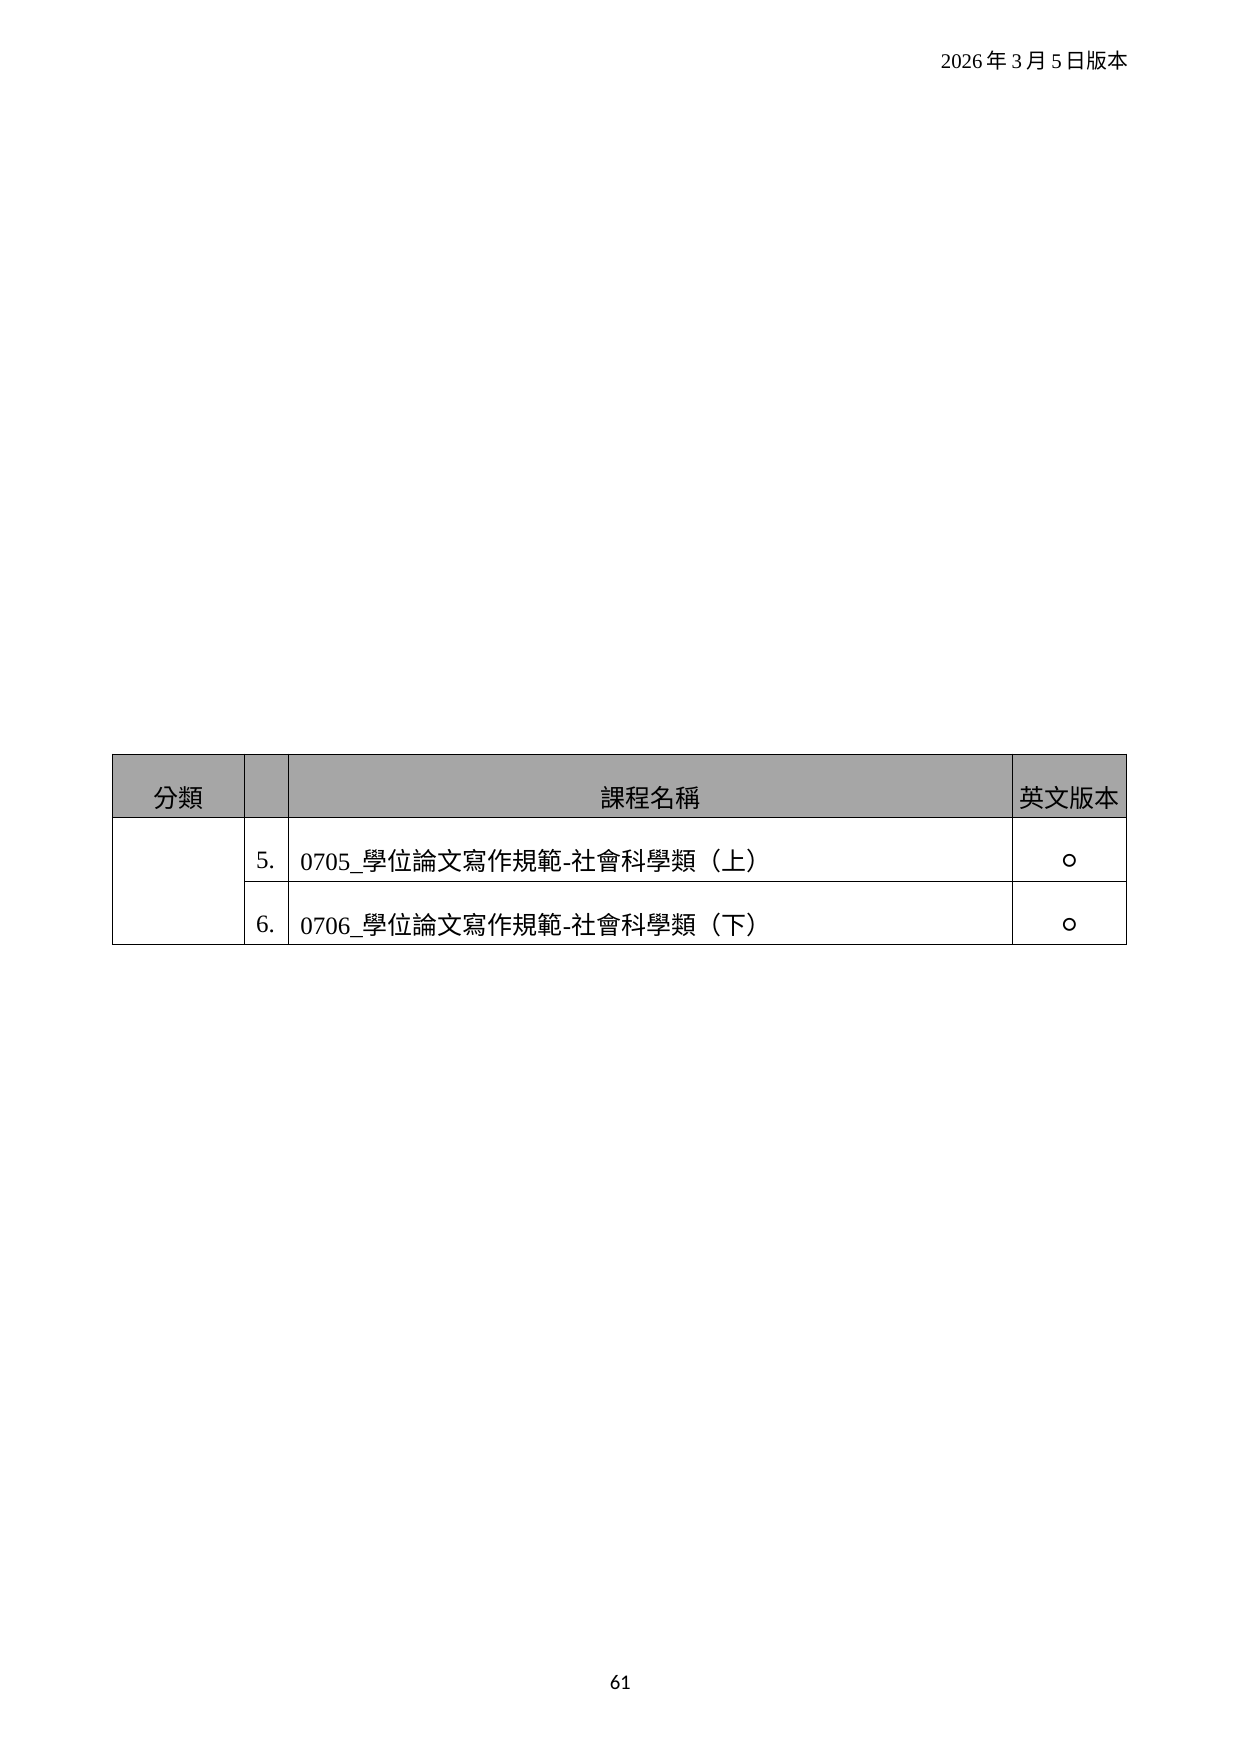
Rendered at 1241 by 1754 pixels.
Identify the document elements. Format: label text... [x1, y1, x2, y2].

table_cell [245, 882, 288, 944]
table_cell 0705_學位論文寫作規範-社會科學類（上） [289, 818, 1012, 881]
table_cell ○ [1013, 818, 1126, 881]
table_header 分類 [113, 755, 244, 817]
table_header [245, 755, 288, 817]
table_header 英文版本 [1013, 755, 1126, 817]
table_header 課程名稱 [289, 755, 1012, 817]
table_cell ○ [1013, 882, 1126, 944]
table_cell 0706_學位論文寫作規範-社會科學類（下） [289, 882, 1012, 944]
table_cell [245, 818, 288, 881]
table_cell [113, 818, 244, 944]
